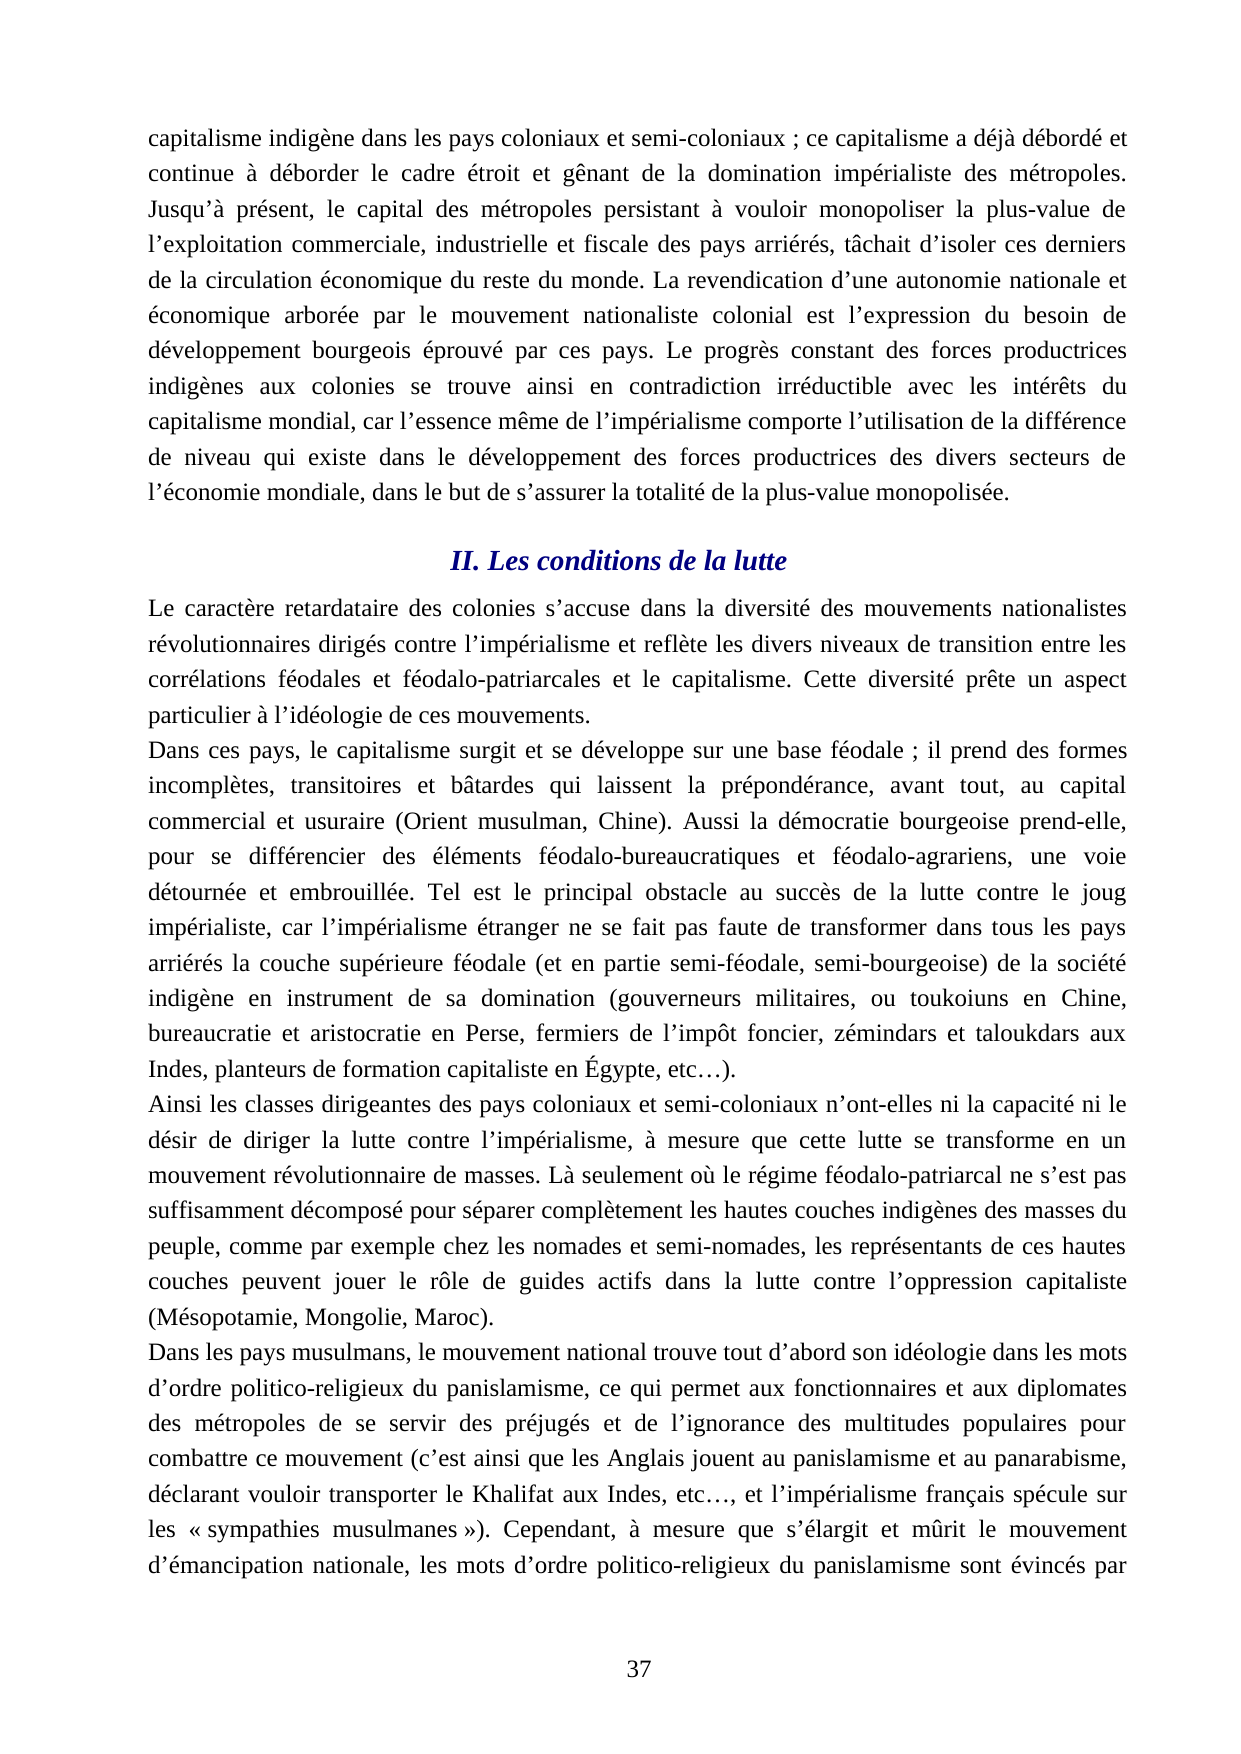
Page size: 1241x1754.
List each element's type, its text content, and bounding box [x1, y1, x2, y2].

text capitalisme indigène dans les pays coloniaux et semi-coloniaux ; ce capitalisme a déjà débordé et continue à déborder le cadre étroit et gênant de la domination impérialiste des métropoles. Jusqu’à présent, le capital des métropoles persistant à vouloir monopoliser la plus-value de l’exploitation commerciale, industrielle et fiscale des pays arriérés, tâchait d’isoler ces derniers de la circulation économique du reste du monde. La revendication d’une autonomie nationale et économique arborée par le mouvement nationaliste colonial est l’expression du besoin de développement bourgeois éprouvé par ces pays. Le progrès constant des forces productrices indigènes aux colonies se trouve ainsi en contradiction irréductible avec les intérêts du capitalisme mondial, car l’essence même de l’impérialisme comporte l’utilisation de la différence de niveau qui existe dans le développement des forces productrices des divers secteurs de l’économie mondiale, dans le but de s’assurer la totalité de la plus-value monopolisée. [148, 118, 1128, 508]
text II. Les conditions de la lutte [112, 543, 1128, 577]
text Dans les pays musulmans, le mouvement national trouve tout d’abord son idéologie dans les mots d’ordre politico-religieux du panislamisme, ce qui permet aux fonctionnaires et aux diplomates des métropoles de se servir des préjugés et de l’ignorance des multitudes populaires pour combattre ce mouvement (c’est ainsi que les Anglais jouent au panislamisme et au panarabisme, déclarant vouloir transporter le Khalifat aux Indes, etc…, et l’impérialisme français spécule sur les « sympathies musulmanes »). Cependant, à mesure que s’élargit et mûrit le mouvement d’émancipation nationale, les mots d’ordre politico-religieux du panislamisme sont évincés par [148, 1332, 1128, 1580]
text Dans ces pays, le capitalisme surgit et se développe sur une base féodale ; il prend des formes incomplètes, transitoires et bâtardes qui laissent la prépondérance, avant tout, au capital commercial et usuraire (Orient musulman, Chine). Aussi la démocratie bourgeoise prend-elle, pour se différencier des éléments féodalo-bureaucratiques et féodalo-agrariens, une voie détournée et embrouillée. Tel est le principal obstacle au succès de la lutte contre le joug impérialiste, car l’impérialisme étranger ne se fait pas faute de transformer dans tous les pays arriérés la couche supérieure féodale (et en partie semi-féodale, semi-bourgeoise) de la société indigène en instrument de sa domination (gouverneurs militaires, ou toukoiuns en Chine, bureaucratie et aristocratie en Perse, fermiers de l’impôt foncier, zémindars et taloukdars aux Indes, planteurs de formation capitaliste en Égypte, etc…). [148, 730, 1128, 1084]
text Le caractère retardataire des colonies s’accuse dans la diversité des mouvements nationalistes révolutionnaires dirigés contre l’impérialisme et reflète les divers niveaux de transition entre les corrélations féodales et féodalo-patriarcales et le capitalisme. Cette diversité prête un aspect particulier à l’idéologie de ces mouvements. [148, 588, 1128, 730]
text Ainsi les classes dirigeantes des pays coloniaux et semi-coloniaux n’ont-elles ni la capacité ni le désir de diriger la lutte contre l’impérialisme, à mesure que cette lutte se transforme en un mouvement révolutionnaire de masses. Là seulement où le régime féodalo-patriarcal ne s’est pas suffisamment décomposé pour séparer complètement les hautes couches indigènes des masses du peuple, comme par exemple chez les nomades et semi-nomades, les représentants de ces hautes couches peuvent jouer le rôle de guides actifs dans la lutte contre l’oppression capitaliste (Mésopotamie, Mongolie, Maroc). [148, 1084, 1128, 1332]
